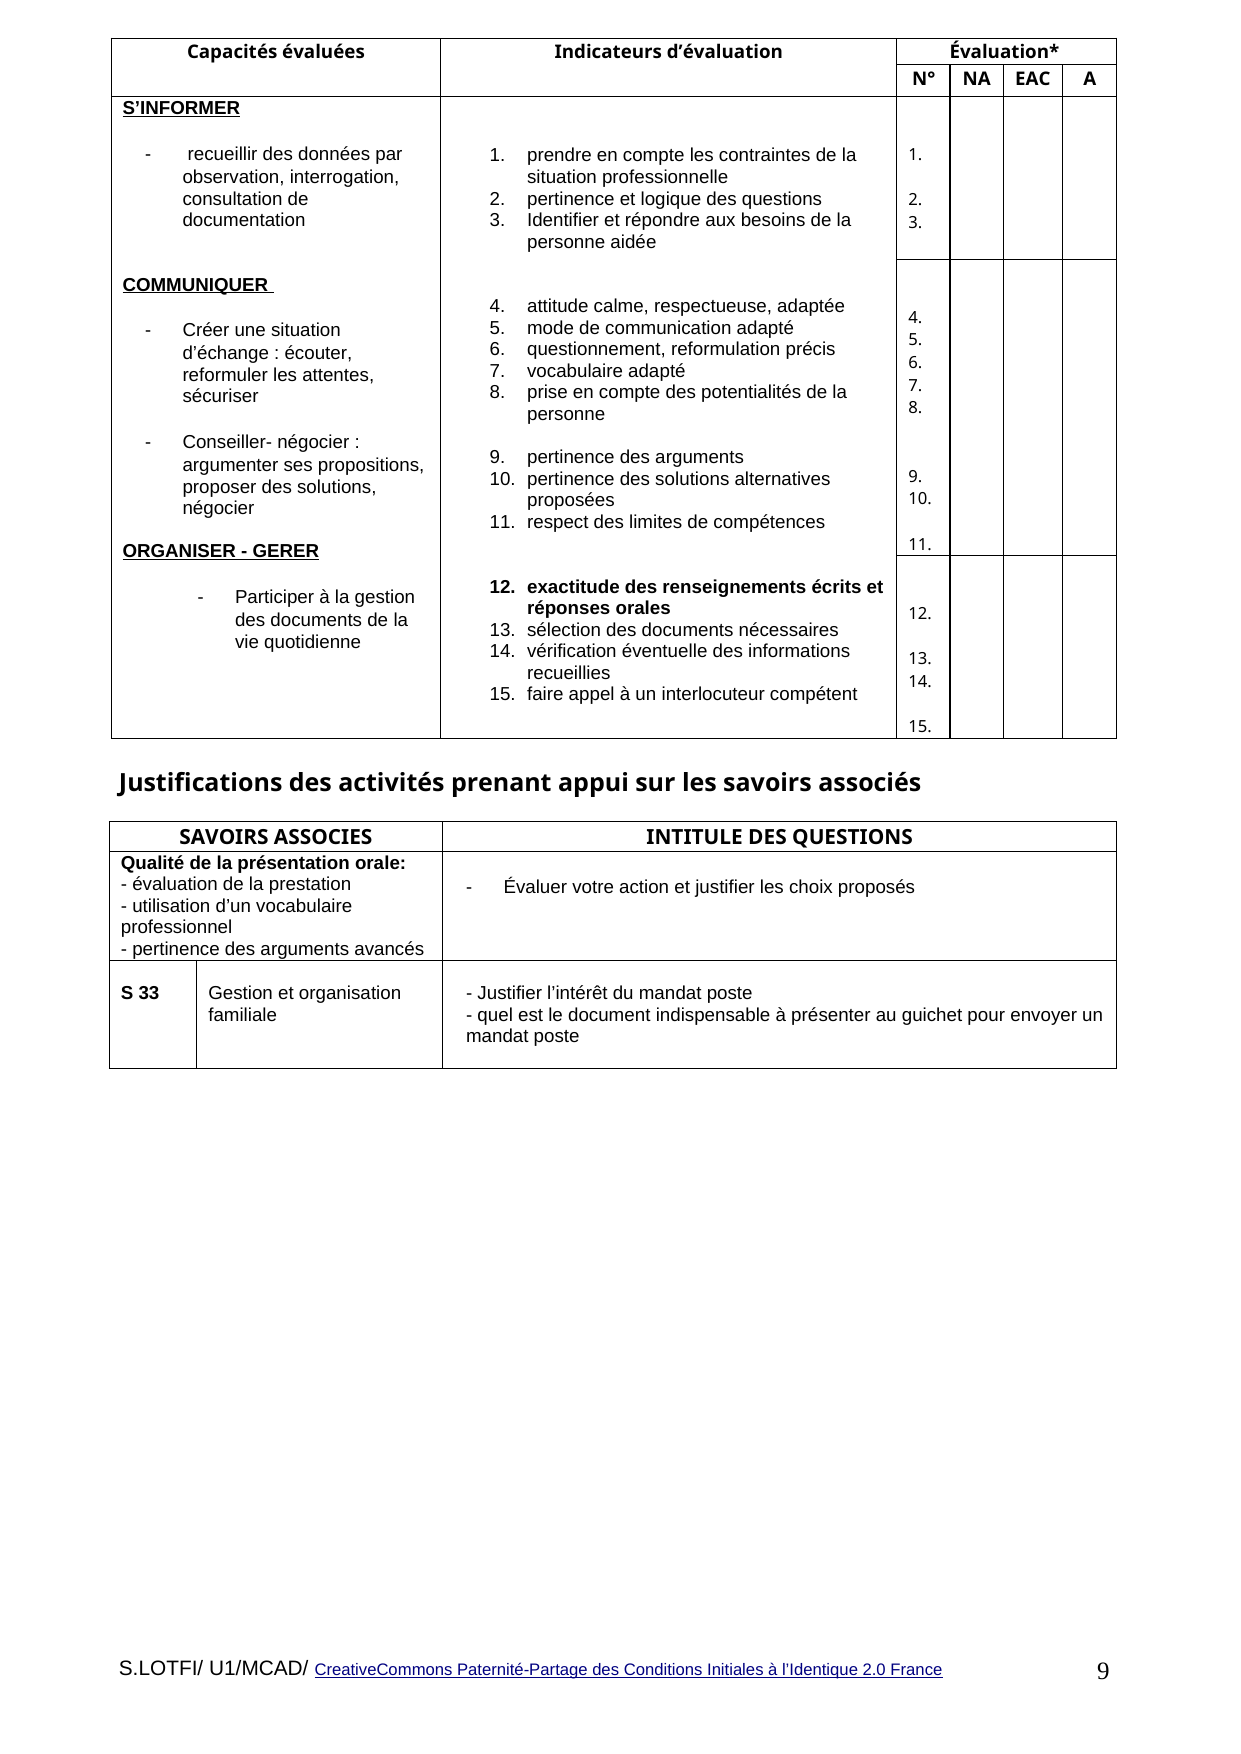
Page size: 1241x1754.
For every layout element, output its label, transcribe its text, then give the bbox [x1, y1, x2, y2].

table_cell Évaluer votre action et justifier les choix proposés [443, 852, 1116, 959]
table_cell - Justifier l’intérêt du mandat poste - quel est le document indispensable à présenter au guichet pour envoyer un mandat poste [443, 961, 1116, 1068]
table_cell N° [897, 65, 949, 96]
table_cell [951, 556, 1003, 738]
table_cell prendre en compte les contraintes de la situation professionnelle pertinence et logique des questions Identifier et répondre aux besoins de la personne aidée attitude calme, respectueuse, adaptée mode de communication adapté questionnement, reformulation précis vocabulaire adapté prise en compte des potentialités de la personne pertinence des arguments pertinence des solutions alternatives proposées respect des limites de compétences exactitude des renseignements écrits et réponses orales sélection des documents nécessaires vérification éventuelle des informations recueillies faire appel à un interlocuteur compétent [441, 97, 896, 738]
table_cell [1063, 260, 1116, 555]
table_cell Qualité de la présentation orale: - évaluation de la prestation - utilisation d’un vocabulaire professionnel - pertinence des arguments avancés [110, 852, 442, 959]
table_cell EAC [1004, 65, 1062, 96]
table_cell [1004, 260, 1062, 555]
table_cell NA [951, 65, 1003, 96]
table_cell 12. 13. 14. 15. [897, 556, 949, 738]
table_cell Gestion et organisation familiale [197, 961, 442, 1068]
table_header INTITULE DES QUESTIONS [443, 822, 1116, 851]
table_header [951, 97, 1003, 259]
table_header SAVOIRS ASSOCIES [110, 822, 442, 851]
table_cell S’INFORMER recueillir des données par observation, interrogation, consultation de documentation COMMUNIQUER Créer une situation d’échange : écouter, reformuler les attentes, sécuriser Conseiller- négocier : argumenter ses propositions, proposer des solutions, négocier ORGANISER - GERER Participer à la gestion des documents de la vie quotidienne [112, 97, 440, 738]
table_cell S 33 [110, 961, 196, 1068]
table_header 1. 2. 3. [897, 97, 949, 259]
table_header Indicateurs d’évaluation [441, 39, 896, 96]
table_header Capacités évaluées [112, 39, 440, 96]
table_header Évaluation* [897, 39, 1116, 64]
text Justifications des activités prenant appui sur les savoirs associés [119, 764, 1109, 798]
table_header [1063, 97, 1116, 259]
table_cell [1063, 556, 1116, 738]
table_cell 4. 5. 6. 7. 8. 9. 10. 11. [897, 260, 949, 555]
table_cell [1004, 556, 1062, 738]
table_cell A [1063, 65, 1116, 96]
table_cell [951, 260, 1003, 555]
table_header [1004, 97, 1062, 259]
